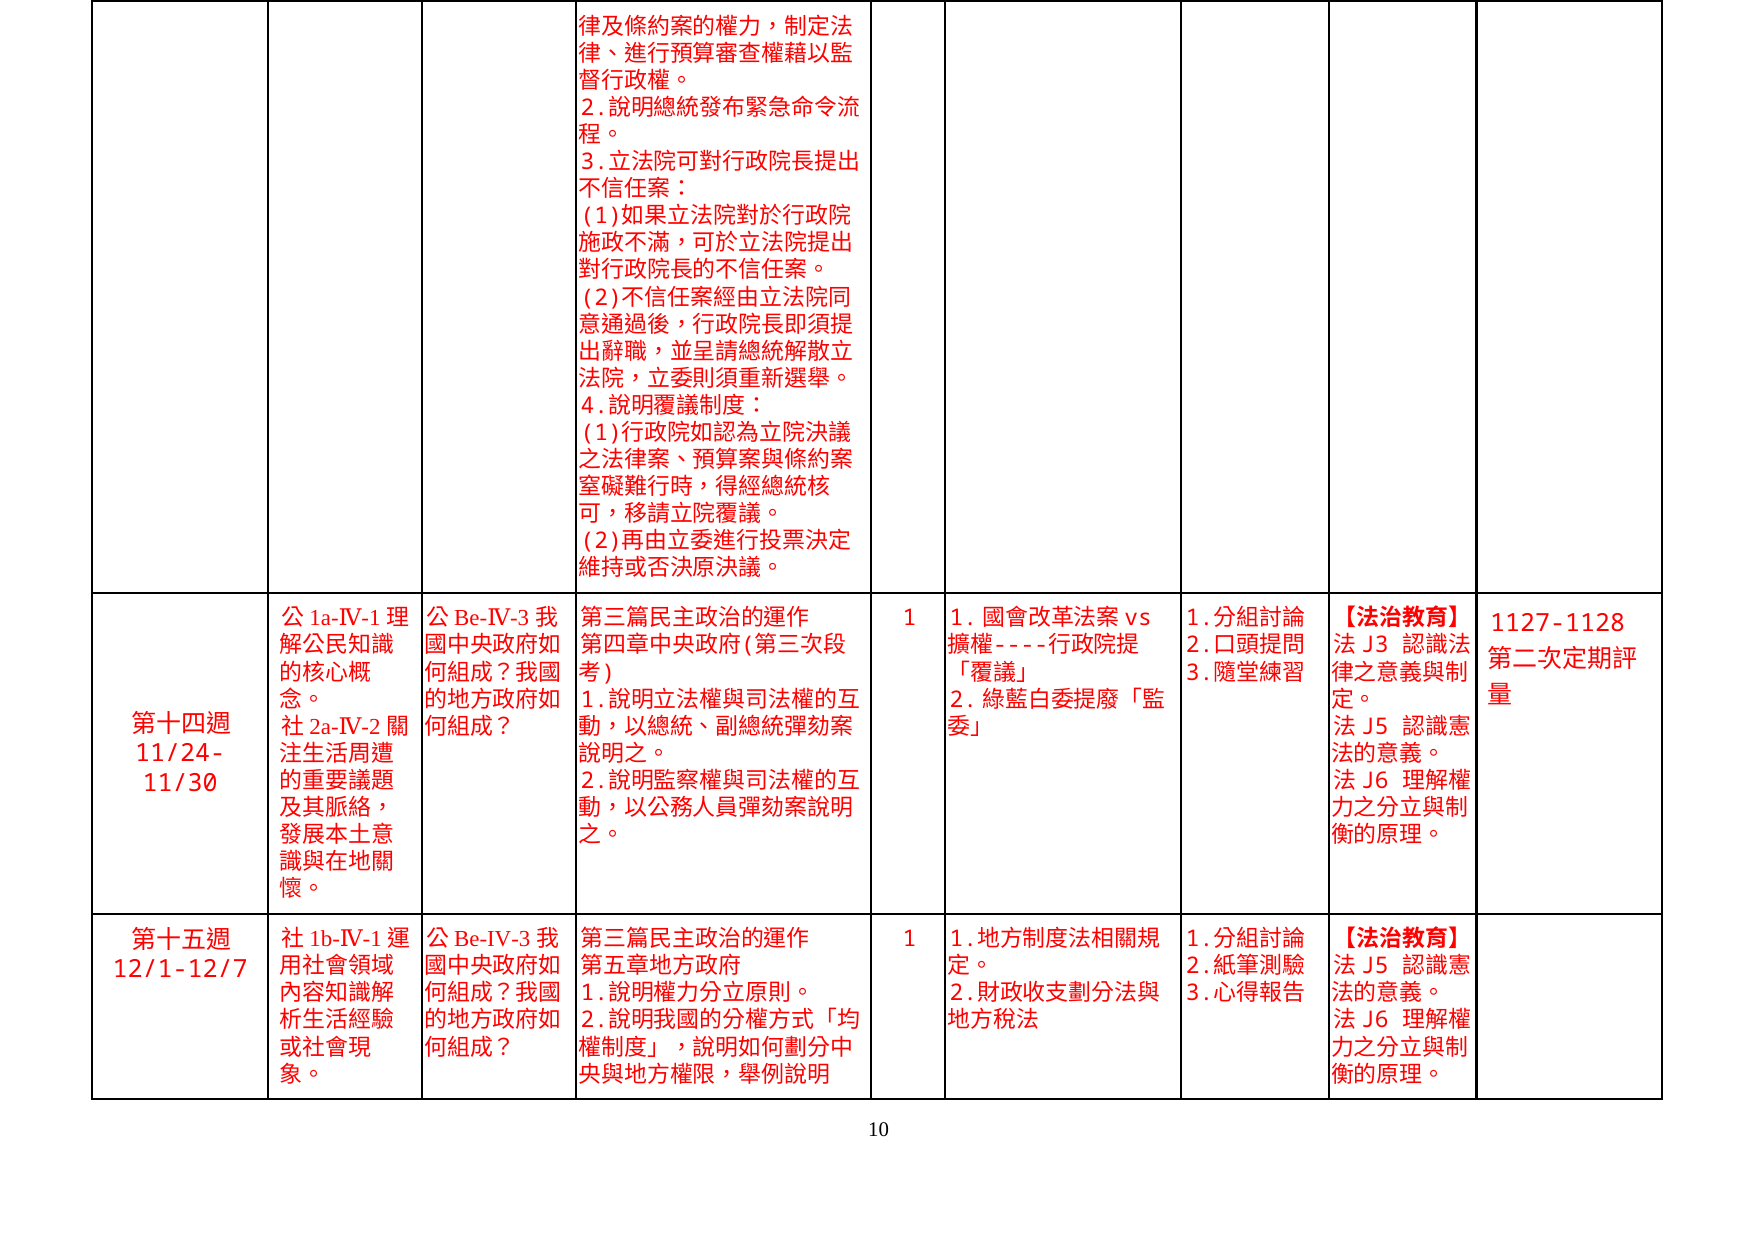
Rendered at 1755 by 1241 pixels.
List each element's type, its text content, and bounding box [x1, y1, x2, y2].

table_cell 律及條約案的權力，制定法律、進行預算審查權藉以監督行政權。 2.說明總統發布緊急命令流程。 3.立法院可對行政院長提出不信任案： (1)如果立法院對於行政院施政不滿，可於立法院提出對行政院長的不信任案。 (2)不信任案經由立法院同意通過後，行政院長即須提出辭職，並呈請總統解散立法院，立委則須重新選舉。 4.說明覆議制度： (1)行政院如認為立院決議之法律案、預算案與條約案窒礙難行時，得經總統核可，移請立院覆議。 (2)再由立委進行投票決定維持或否決原決議。 [577, 2, 870, 592]
table_cell 1.分組討論 2.紙筆測驗 3.心得報告 [1182, 915, 1328, 1098]
table_cell 1.地方制度法相關規定。 2.財政收支劃分法與地方稅法 [946, 915, 1180, 1098]
table_cell [1478, 915, 1661, 1098]
table_cell 第十四週11/24-11/30 [93, 594, 267, 912]
table_cell [1478, 2, 1661, 592]
table_cell 【法治教育】 法J5 認識憲法的意義。 法J6 理解權力之分立與制衡的原理。 [1330, 915, 1475, 1098]
table_cell [93, 2, 267, 592]
table_cell 第三篇民主政治的運作 第四章中央政府(第三次段考) 1.說明立法權與司法權的互動，以總統、副總統彈劾案說明之。 2.說明監察權與司法權的互動，以公務人員彈劾案說明之。 [577, 594, 870, 912]
table_cell 公Be-IV-3 我國中央政府如何組成？我國的地方政府如何組成？ [423, 915, 575, 1098]
table_cell [946, 2, 1180, 592]
table_cell 1.分組討論 2.口頭提問 3.隨堂練習 [1182, 594, 1328, 912]
table_cell 第三篇民主政治的運作 第五章地方政府 1.說明權力分立原則。 2.說明我國的分權方式「均權制度」，說明如何劃分中央與地方權限，舉例說明 [577, 915, 870, 1098]
table_cell 【法治教育】 法J3 認識法律之意義與制定。 法J5 認識憲法的意義。 法J6 理解權力之分立與制衡的原理。 [1330, 594, 1475, 912]
table_cell [872, 2, 944, 592]
table_cell 公Be-Ⅳ-3 我國中央政府如何組成？我國的地方政府如何組成？ [423, 594, 575, 912]
table_cell [423, 2, 575, 592]
table_cell [1182, 2, 1328, 592]
table_cell [1330, 2, 1475, 592]
table_cell 1. 國會改革法案vs擴權----行政院提「覆議」 2. 綠藍白委提廢「監委」 [946, 594, 1180, 912]
table_cell 第十五週12/1-12/7 [93, 915, 267, 1098]
table_cell 1 [872, 594, 944, 912]
table_cell 公1a-Ⅳ-1 理解公民知識的核心概念。 社2a-Ⅳ-2 關注生活周遭的重要議題及其脈絡，發展本土意識與在地關懷。 [269, 594, 421, 912]
table_cell 1 [872, 915, 944, 1098]
table_cell 社1b-Ⅳ-1 運用社會領域內容知識解析生活經驗或社會現象。 [269, 915, 421, 1098]
table_cell [269, 2, 421, 592]
table_cell 1127-1128第二次定期評量 [1478, 594, 1661, 912]
